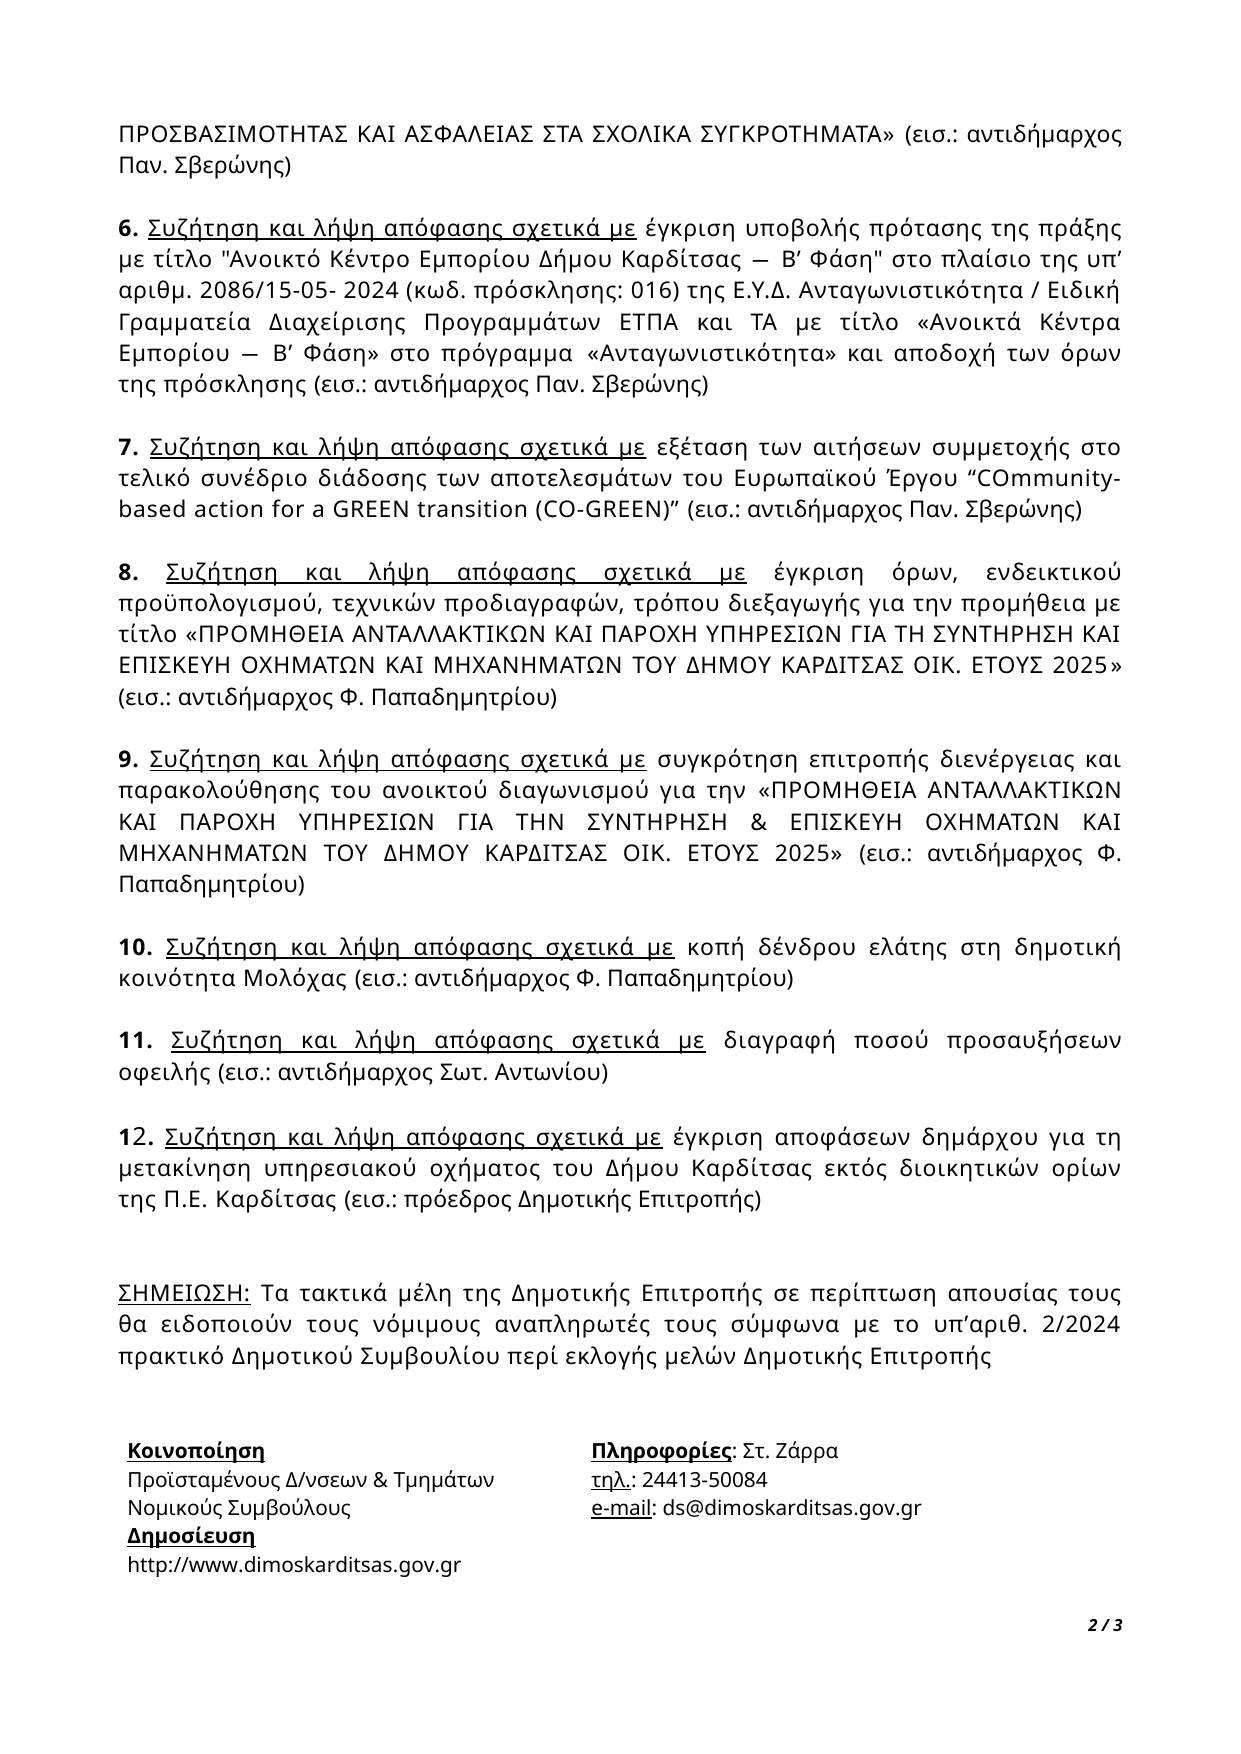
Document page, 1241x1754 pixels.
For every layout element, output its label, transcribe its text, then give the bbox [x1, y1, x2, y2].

table_header [573, 1431, 585, 1587]
text 6. Συζήτηση και λήψη απόφασης σχετικά με έγκριση υποβολής πρότασης της πράξης με τίτλο "Ανοικτό Κέντρο Εμπορίου Δήμου Καρδίτσας – Β’ Φάση" στο πλαίσιο της υπ’ αριθμ. 2086/15-05- 2024 (κωδ. πρόσκλησης: 016) της Ε.Υ.Δ. Ανταγωνιστικότητα / Ειδική Γραμματεία Διαχείρισης Προγραμμάτων ΕΤΠΑ και ΤΑ με τίτλο «Ανοικτά Κέντρα Εμπορίου – Β’ Φάση» στο πρόγραμμα «Ανταγωνιστικότητα» και αποδοχή των όρων της πρόσκλησης (εισ.: αντιδήμαρχος Παν. Σβερώνης) [118, 212, 1122, 399]
text 9. Συζήτηση και λήψη απόφασης σχετικά με συγκρότηση επιτροπής διενέργειας και παρακολούθησης του ανοικτού διαγωνισμού για την «ΠΡΟΜΗΘΕΙΑ ΑΝΤΑΛΛΑΚΤΙΚΩΝ ΚΑΙ ΠΑΡΟΧΗ ΥΠΗΡΕΣΙΩΝ ΓΙΑ ΤΗΝ ΣΥΝΤΗΡΗΣΗ & ΕΠΙΣΚΕΥΗ ΟΧΗΜΑΤΩΝ ΚΑΙ ΜΗΧΑΝΗΜΑΤΩΝ ΤΟΥ ΔΗΜΟΥ ΚΑΡΔΙΤΣΑΣ ΟΙΚ. ΕΤΟΥΣ 2025» (εισ.: αντιδήμαρχος Φ. Παπαδημητρίου) [118, 743, 1122, 899]
text 10. Συζήτηση και λήψη απόφασης σχετικά με κοπή δένδρου ελάτης στη δημοτική κοινότητα Μολόχας (εισ.: αντιδήμαρχος Φ. Παπαδημητρίου) [118, 931, 1122, 993]
text 12. Συζήτηση και λήψη απόφασης σχετικά με έγκριση αποφάσεων δημάρχου για τη μετακίνηση υπηρεσιακού οχήματος του Δήμου Καρδίτσας εκτός διοικητικών ορίων της Π.Ε. Καρδίτσας (εισ.: πρόεδρος Δημοτικής Επιτροπής) [118, 1118, 1122, 1215]
text ΣΗΜΕΙΩΣΗ: Τα τακτικά μέλη της Δημοτικής Επιτροπής σε περίπτωση απουσίας τους θα ειδοποιούν τους νόμιμους αναπληρωτές τους σύμφωνα με το υπ’αριθ. 2/2024 πρακτικό Δημοτικού Συμβουλίου περί εκλογής μελών Δημοτικής Επιτροπής [118, 1277, 1122, 1371]
text 7. Συζήτηση και λήψη απόφασης σχετικά με εξέταση των αιτήσεων συμμετοχής στο τελικό συνέδριο διάδοσης των αποτελεσμάτων του Ευρωπαϊκού Έργου “COmmunity-based action for a GREEN transition (CO-GREEN)” (εισ.: αντιδήμαρχος Παν. Σβερώνης) [118, 431, 1122, 524]
text 11. Συζήτηση και λήψη απόφασης σχετικά με διαγραφή ποσού προσαυξήσεων οφειλής (εισ.: αντιδήμαρχος Σωτ. Αντωνίου) [118, 1024, 1122, 1087]
text 8. Συζήτηση και λήψη απόφασης σχετικά με έγκριση όρων, ενδεικτικού προϋπολογισμού, τεχνικών προδιαγραφών, τρόπου διεξαγωγής για την προμήθεια με τίτλο «ΠΡΟΜΗΘΕΙΑ ΑΝΤΑΛΛΑΚΤΙΚΩΝ ΚΑΙ ΠΑΡΟΧΗ ΥΠΗΡΕΣΙΩΝ ΓΙΑ ΤΗ ΣΥΝΤΗΡΗΣΗ ΚΑΙ ΕΠΙΣΚΕΥΗ ΟΧΗΜΑΤΩΝ ΚΑΙ ΜΗΧΑΝΗΜΑΤΩΝ ΤΟΥ ΔΗΜΟΥ ΚΑΡΔΙΤΣΑΣ ΟΙΚ. ΕΤΟΥΣ 2025» (εισ.: αντιδήμαρχος Φ. Παπαδημητρίου) [118, 556, 1122, 712]
table_header Πληροφορίες: Στ. Ζάρρα τηλ.: 24413-50084 e-mail: ds@dimoskarditsas.gov.gr [585, 1431, 1120, 1587]
text ΠΡΟΣΒΑΣΙΜΟΤΗΤΑΣ ΚΑΙ ΑΣΦΑΛΕΙΑΣ ΣΤΑ ΣΧΟΛΙΚΑ ΣΥΓΚΡΟΤΗΜΑΤΑ» (εισ.: αντιδήμαρχος Παν. Σβερώνης) [118, 118, 1122, 181]
table_header Κοινοποίηση Προϊσταμένους Δ/νσεων & Τμημάτων Νομικούς Συμβούλους Δημοσίευση http://www.dimoskarditsas.gov.gr [118, 1431, 573, 1587]
